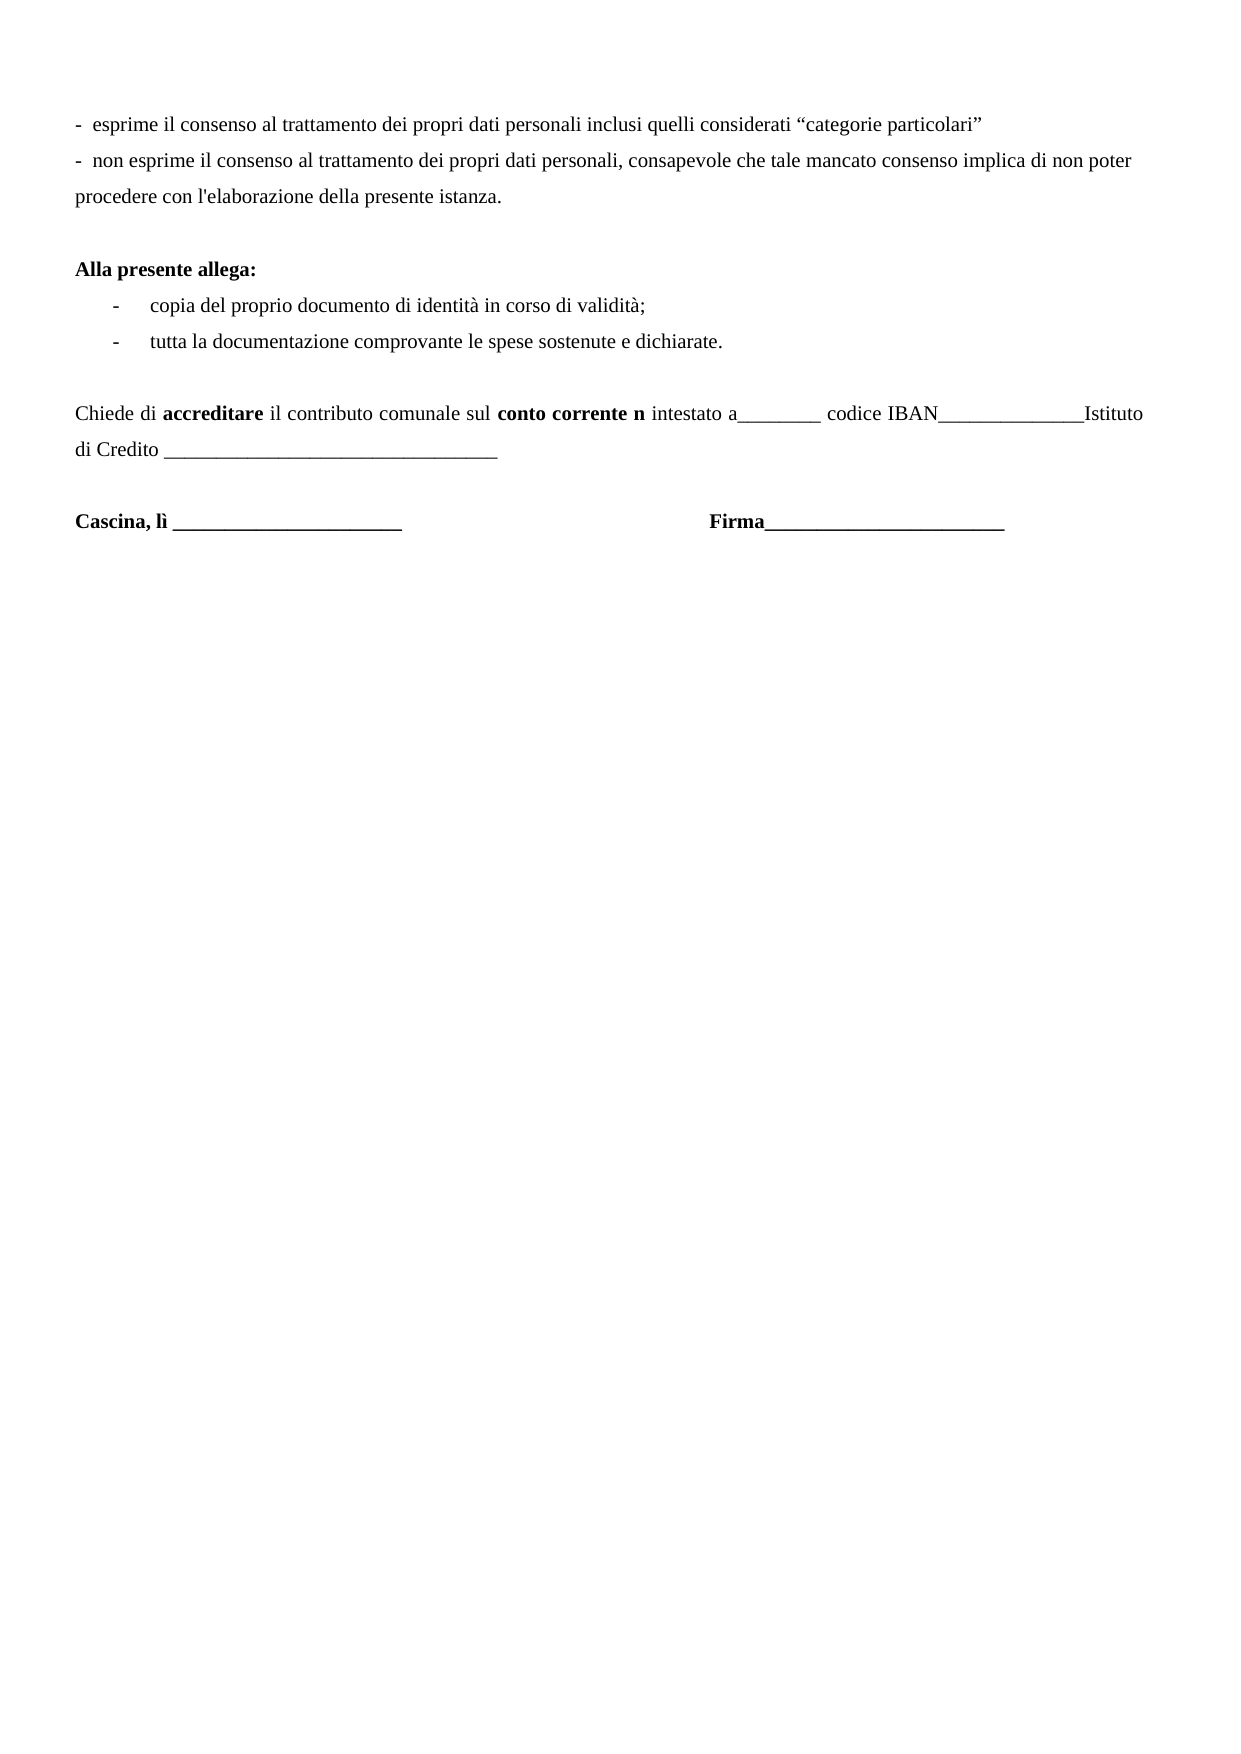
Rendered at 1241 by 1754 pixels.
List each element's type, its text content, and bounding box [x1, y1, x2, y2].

list tutta la documentazione comprovante le spese sostenute e dichiarate. [112, 329, 1144, 353]
text Chiede di accreditare il contributo comunale sul conto corrente n intestato a________ codice IBAN______________Istituto di Credito ________________________________ [75, 401, 1144, 461]
list copia del proprio documento di identità in corso di validità; [112, 293, 1144, 317]
text Cascina, lì ______________________ Firma_______________________ [75, 509, 1144, 533]
text Alla presente allega: [75, 257, 1144, 281]
list - esprime il consenso al trattamento dei propri dati personali inclusi quelli considerati “categorie particolari” [75, 112, 1144, 136]
list - non esprime il consenso al trattamento dei propri dati personali, consapevole che tale mancato consenso implica di non poter procedere con l'elaborazione della presente istanza. [75, 148, 1144, 208]
